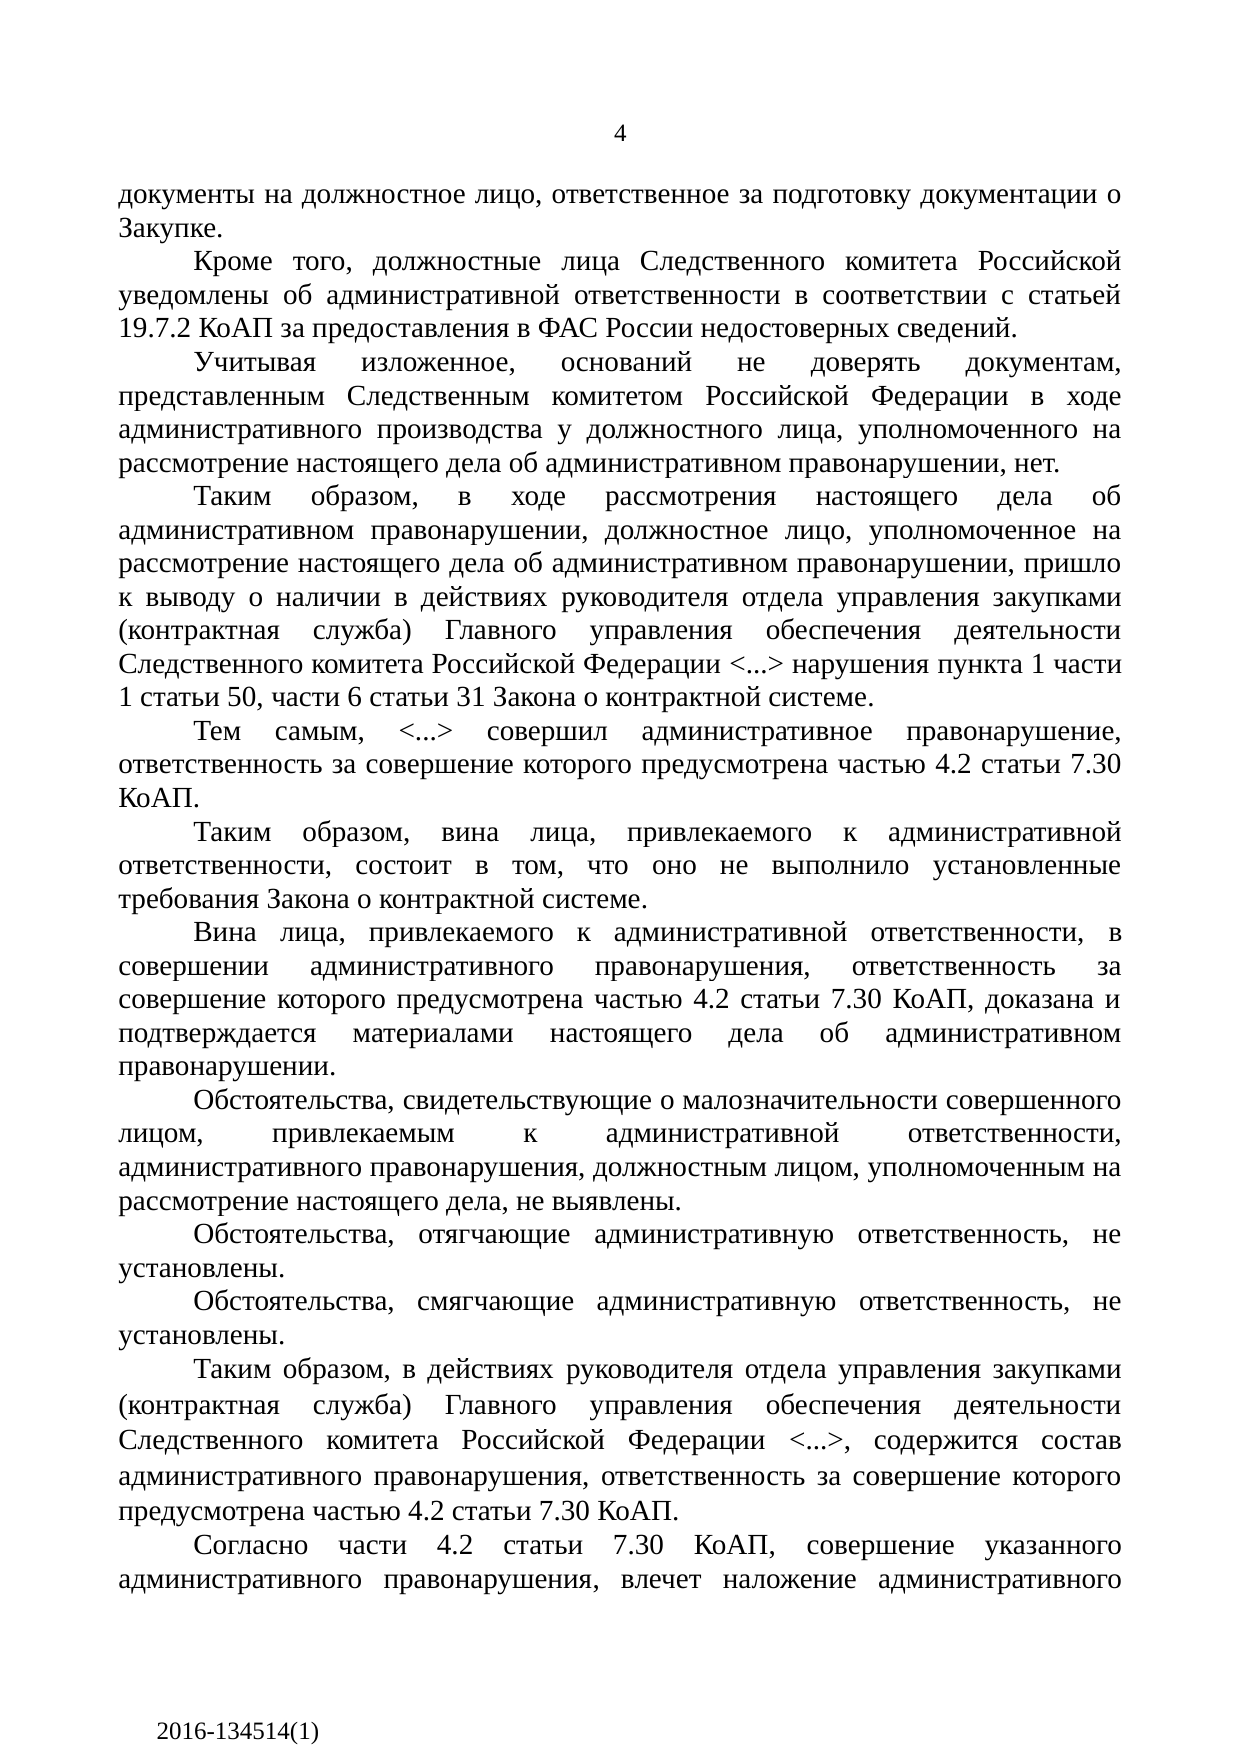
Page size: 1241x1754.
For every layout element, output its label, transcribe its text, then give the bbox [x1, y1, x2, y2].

text Таким образом, в действиях руководителя отдела управления закупками (контрактная служба) Главного управления обеспечения деятельности Следственного комитета Российской Федерации <...>, содержится состав административного правонарушения, ответственность за совершение которого предусмотрена частью 4.2 статьи 7.30 КоАП. [118, 1350, 1122, 1527]
text Обстоятельства, свидетельствующие о малозначительности совершенного лицом, привлекаемым к административной ответственности, административного правонарушения, должностным лицом, уполномоченным на рассмотрение настоящего дела, не выявлены. [118, 1082, 1122, 1216]
text Обстоятельства, смягчающие административную ответственность, не установлены. [118, 1283, 1122, 1350]
text Учитывая изложенное, оснований не доверять документам, представленным Следственным комитетом Российской Федерации в ходе административного производства у должностного лица, уполномоченного на рассмотрение настоящего дела об административном правонарушении, нет. [118, 344, 1122, 478]
text Вина лица, привлекаемого к административной ответственности, в совершении административного правонарушения, ответственность за совершение которого предусмотрена частью 4.2 статьи 7.30 КоАП, доказана и подтверждается материалами настоящего дела об административном правонарушении. [118, 914, 1122, 1082]
text Обстоятельства, отягчающие административную ответственность, не установлены. [118, 1216, 1122, 1283]
text Таким образом, в ходе рассмотрения настоящего дела об административном правонарушении, должностное лицо, уполномоченное на рассмотрение настоящего дела об административном правонарушении, пришло к выводу о наличии в действиях руководителя отдела управления закупками (контрактная служба) Главного управления обеспечения деятельности Следственного комитета Российской Федерации <...> нарушения пункта 1 части 1 статьи 50, части 6 статьи 31 Закона о контрактной системе. [118, 478, 1122, 713]
text Кроме того, должностные лица Следственного комитета Российской уведомлены об административной ответственности в соответствии с статьей 19.7.2 КоАП за предоставления в ФАС России недостоверных сведений. [118, 243, 1122, 344]
text Таким образом, вина лица, привлекаемого к административной ответственности, состоит в том, что оно не выполнило установленные требования Закона о контрактной системе. [118, 814, 1122, 914]
text Согласно части 4.2 статьи 7.30 КоАП, совершение указанного административного правонарушения, влечет наложение административного [118, 1527, 1122, 1594]
text документы на должностное лицо, ответственное за подготовку документации о Закупке. [118, 176, 1122, 243]
text Тем самым, <...> совершил административное правонарушение, ответственность за совершение которого предусмотрена частью 4.2 статьи 7.30 КоАП. [118, 713, 1122, 814]
